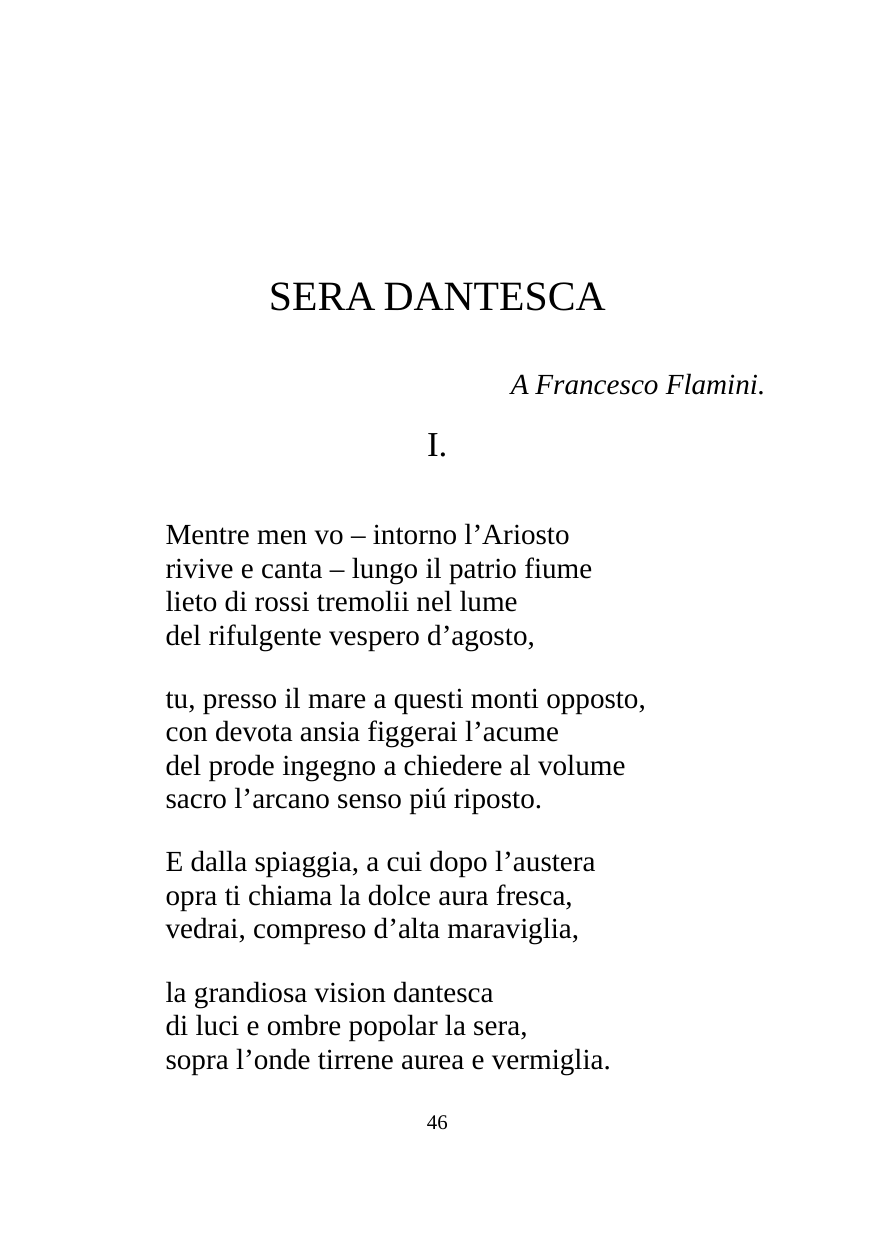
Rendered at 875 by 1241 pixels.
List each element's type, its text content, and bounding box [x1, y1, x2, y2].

subtitle I. [106, 424, 768, 464]
text tu, presso il mare a questi monti opposto, con devota ansia figgerai l’acume del prode ingegno a chiedere al volume sacro l’arcano senso piú riposto. [165, 681, 768, 815]
text E dalla spiaggia, a cui dopo l’austera opra ti chiama la dolce aura fresca, vedrai, compreso d’alta maraviglia, [165, 844, 768, 945]
text la grandiosa vision dantesca di luci e ombre popolar la sera, sopra l’onde tirrene aurea e vermiglia. [165, 975, 768, 1075]
text A Francesco Flamini. [106, 367, 768, 400]
text Mentre men vo – intorno l’Ariosto rivive e canta – lungo il patrio fiume lieto di rossi tremolii nel lume del rifulgente vespero d’agosto, [165, 517, 768, 651]
subtitle SERA DANTESCA [106, 272, 768, 319]
